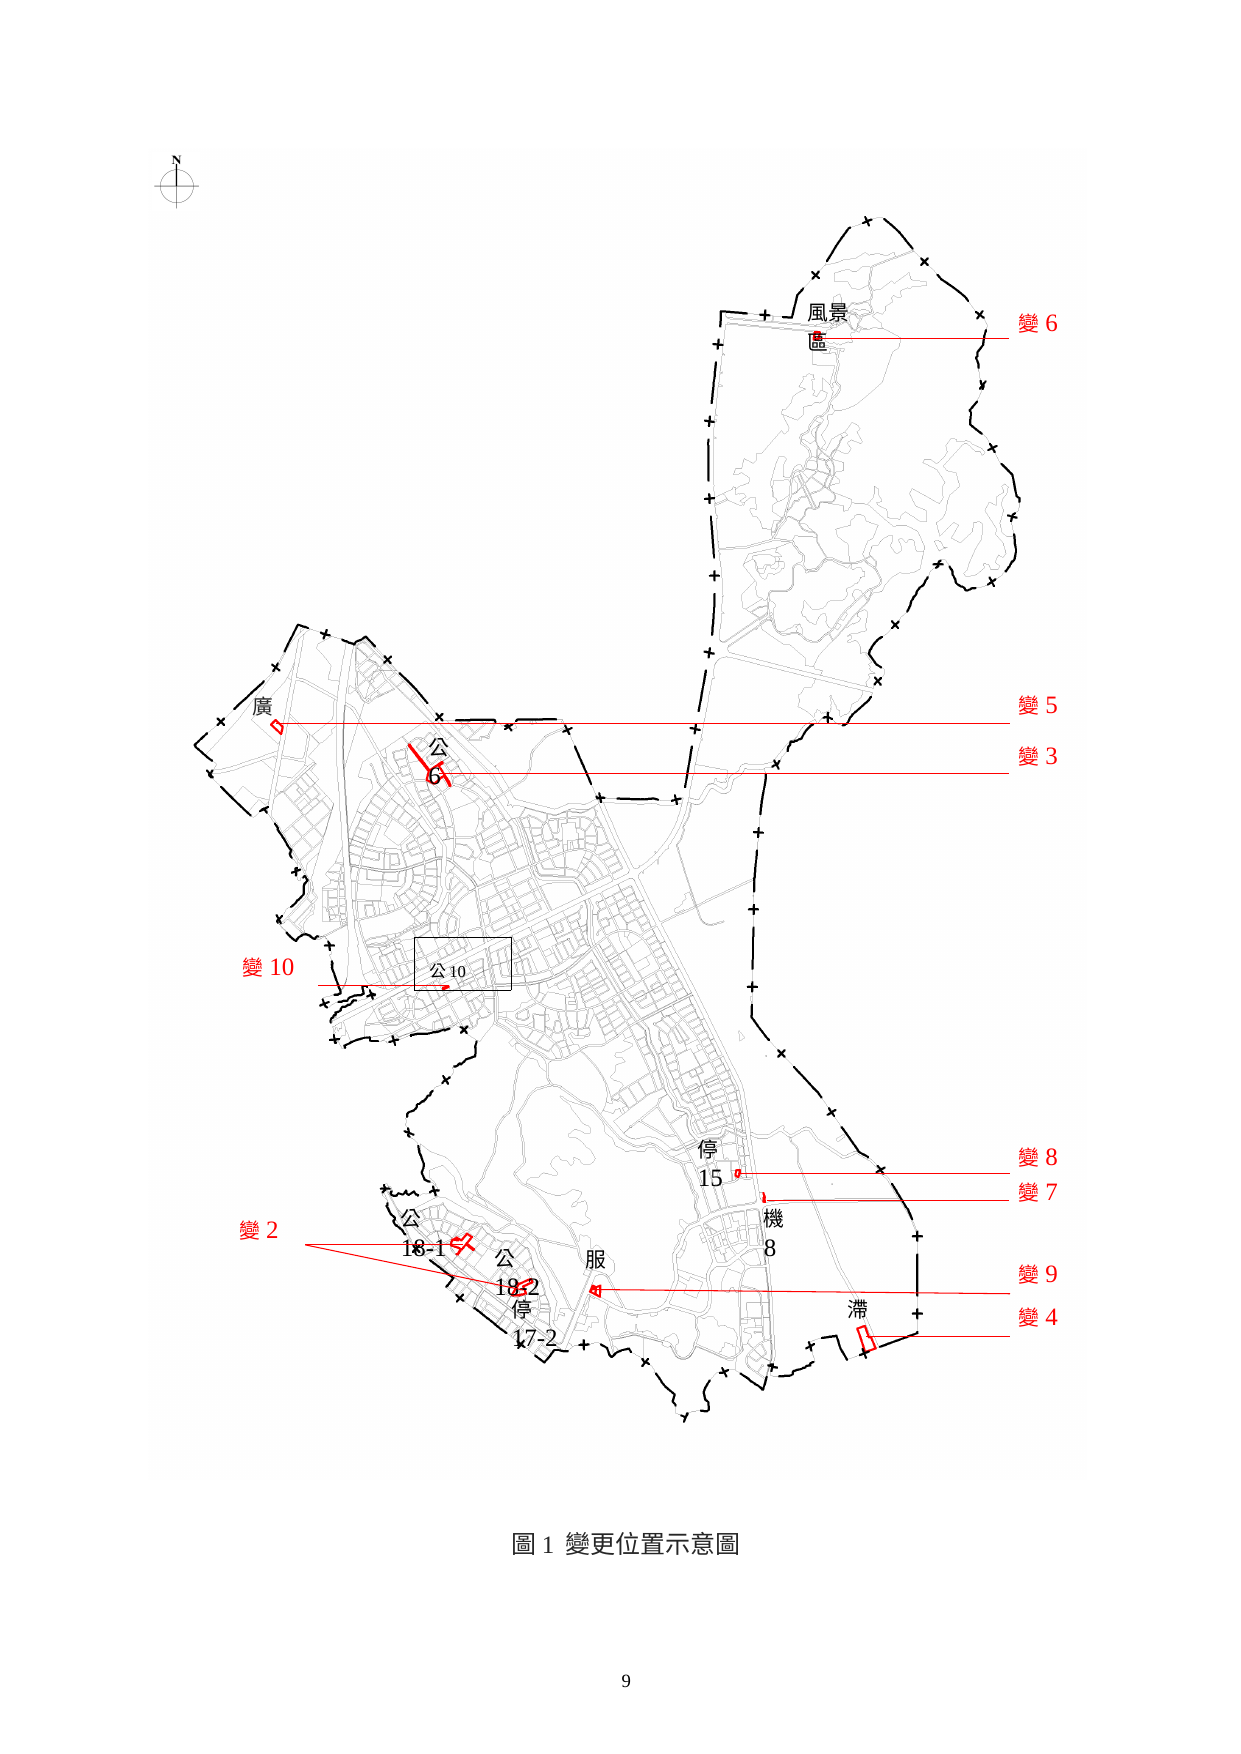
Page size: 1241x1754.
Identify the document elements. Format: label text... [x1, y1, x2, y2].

text 圖1 變更位置示意圖 [136, 1524, 1116, 1560]
picture [148, 148, 1087, 1480]
text 公10 [429, 945, 496, 982]
